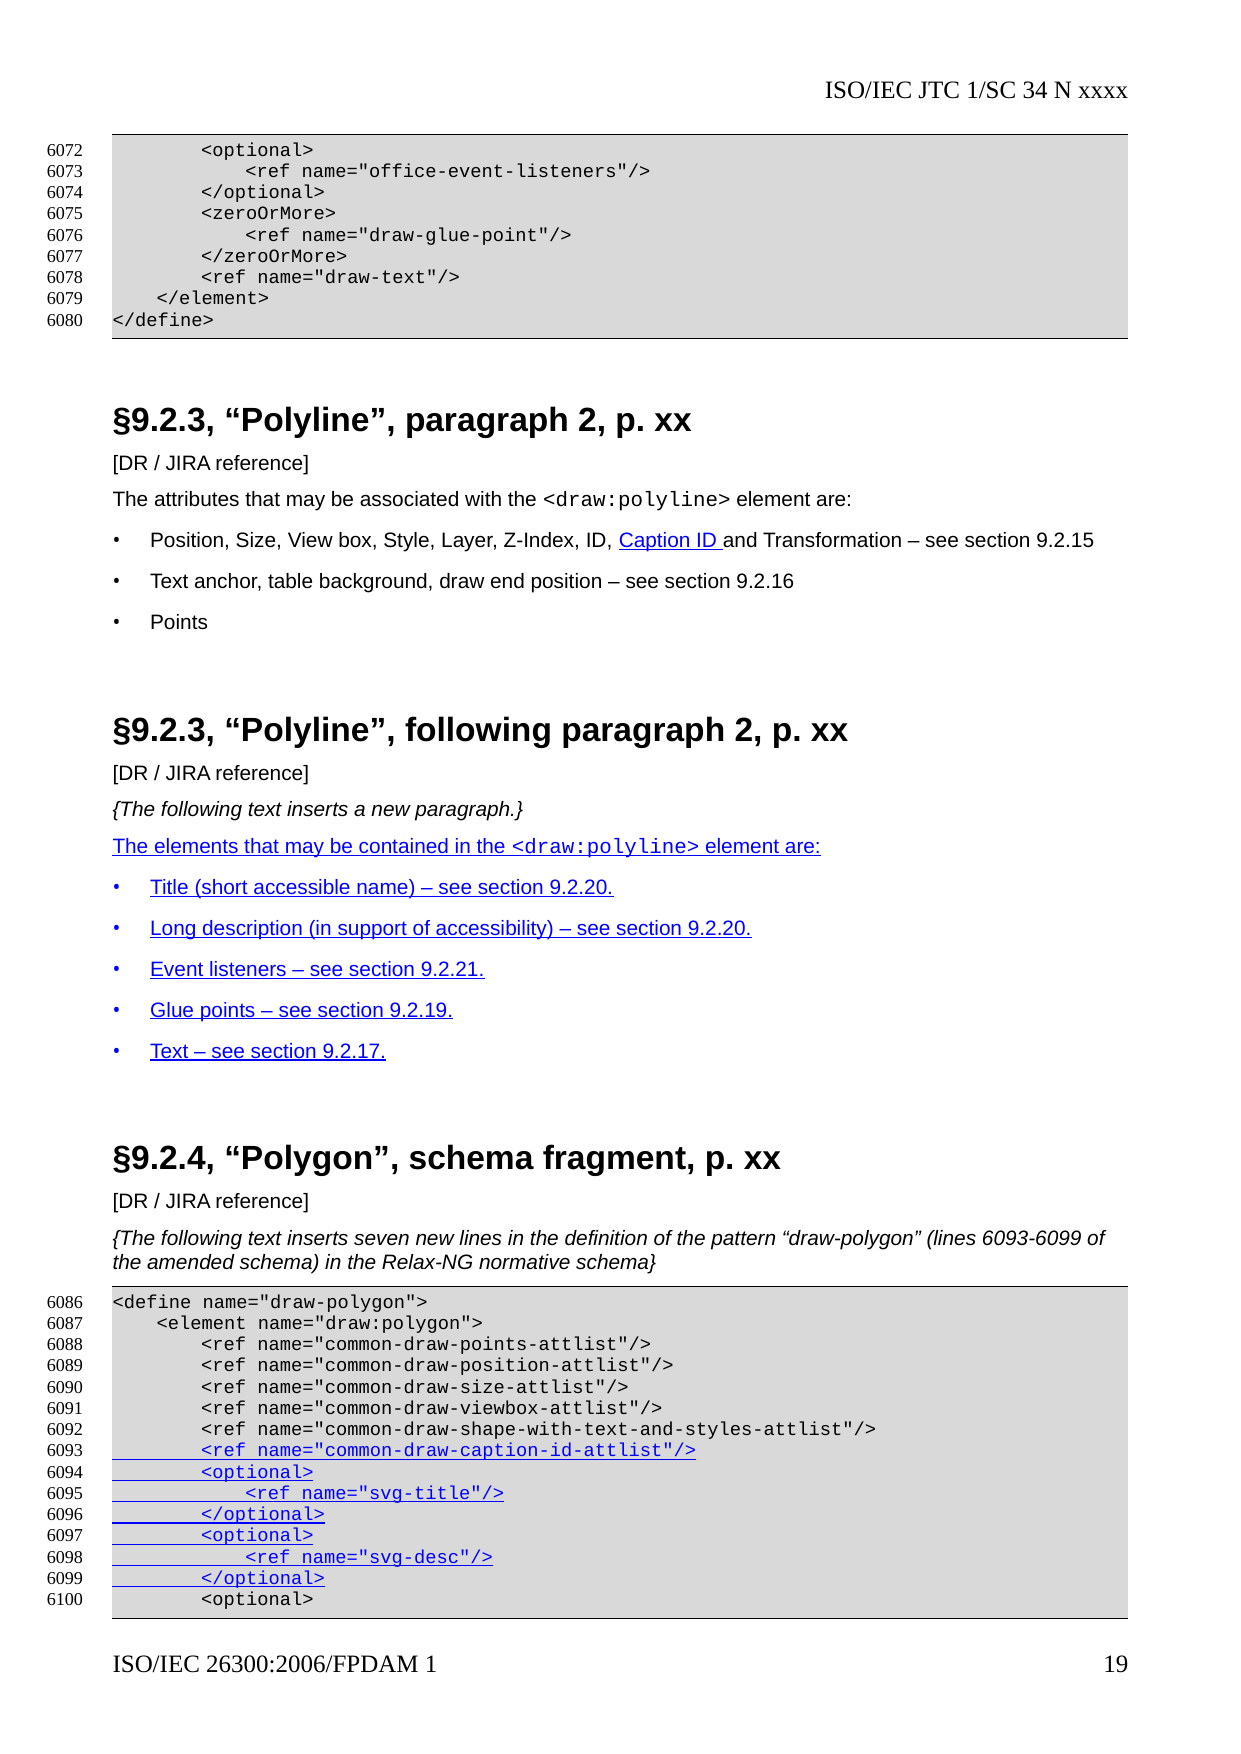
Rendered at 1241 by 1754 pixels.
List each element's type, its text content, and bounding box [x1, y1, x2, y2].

text [DR / JIRA reference] [112, 1189, 1128, 1213]
text <ref name="common-draw-points-attlist"/> [112, 1335, 1128, 1356]
list Text anchor, table background, draw end position – see section 9.2.16 [112, 566, 1128, 595]
list Title (short accessible name) – see section 9.2.20. [112, 872, 1128, 900]
text <optional> [112, 1526, 1128, 1547]
text <ref name="office-event-listeners"/> [112, 162, 1128, 183]
list Points [112, 607, 1128, 636]
list Event listeners – see section 9.2.21. [112, 954, 1128, 982]
list Glue points – see section 9.2.19. [112, 995, 1128, 1023]
text <optional> [112, 135, 1128, 162]
text </define> [112, 304, 1128, 338]
text <ref name="svg-title"/> [112, 1484, 1128, 1505]
list Long description (in support of accessibility) – see section 9.2.20. [112, 913, 1128, 941]
text <define name="draw-polygon"> [112, 1287, 1128, 1314]
text <ref name="svg-desc"/> [112, 1547, 1128, 1569]
text <ref name="common-draw-position-attlist"/> [112, 1356, 1128, 1377]
text [DR / JIRA reference] [112, 761, 1128, 785]
list Position, Size, View box, Style, Layer, Z-Index, ID, Caption ID and Transformation – see section 9.2.15 [112, 525, 1128, 554]
text <element name="draw:polygon"> [112, 1314, 1128, 1335]
text </element> [112, 289, 1128, 304]
text </optional> [112, 183, 1128, 204]
text <ref name="common-draw-viewbox-attlist"/> [112, 1399, 1128, 1420]
text </optional> [112, 1505, 1128, 1526]
text <ref name="common-draw-shape-with-text-and-styles-attlist"/> [112, 1420, 1128, 1441]
text {The following text inserts seven new lines in the definition of the pattern “draw-polygon” (lines 6093-6099 of the amended schema) in the Relax-NG normative schema} [112, 1226, 1128, 1274]
text {The following text inserts a new paragraph.} [112, 797, 1128, 821]
text </optional> [112, 1569, 1128, 1584]
text <optional> [112, 1462, 1128, 1484]
text <ref name="draw-glue-point"/> [112, 225, 1128, 247]
subtitle §9.2.4, “Polygon”, schema fragment, p. xx [112, 1138, 1128, 1177]
text </zeroOrMore> [112, 247, 1128, 268]
text The elements that may be contained in the <draw:polyline> element are: [112, 834, 1128, 859]
text <zeroOrMore> [112, 204, 1128, 225]
text <optional> [112, 1584, 1128, 1618]
text <ref name="common-draw-size-attlist"/> [112, 1377, 1128, 1399]
list Text – see section 9.2.17. [112, 1036, 1128, 1064]
text The attributes that may be associated with the <draw:polyline> element are: [112, 487, 1128, 513]
subtitle §9.2.3, “Polyline”, paragraph 2, p. xx [112, 399, 1128, 438]
subtitle §9.2.3, “Polyline”, following paragraph 2, p. xx [112, 709, 1128, 748]
text [DR / JIRA reference] [112, 451, 1128, 474]
text <ref name="common-draw-caption-id-attlist"/> [112, 1441, 1128, 1462]
text <ref name="draw-text"/> [112, 268, 1128, 289]
